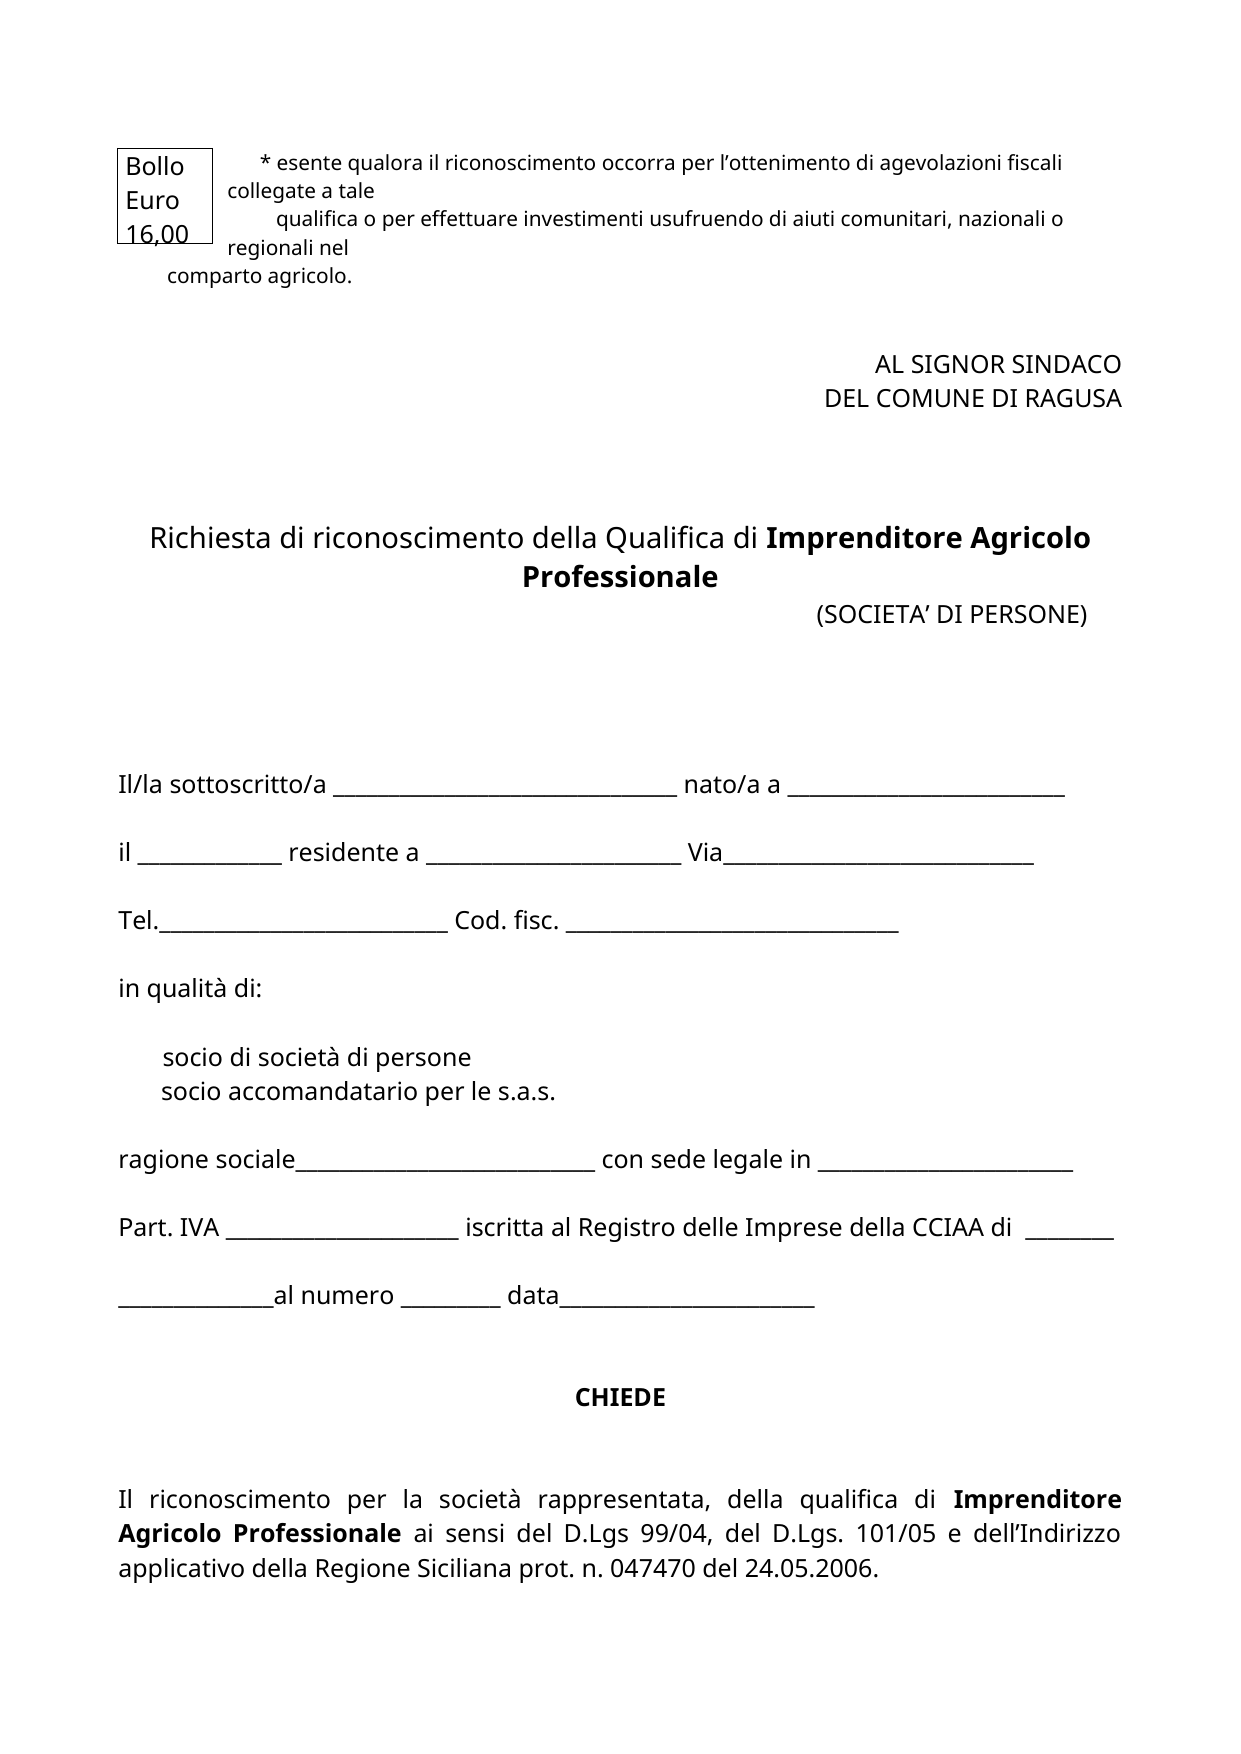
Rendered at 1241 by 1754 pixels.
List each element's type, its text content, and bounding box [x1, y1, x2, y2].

text il _____________ residente a _______________________ Via____________________________ [118, 835, 1122, 869]
text comparto agricolo. [118, 261, 1122, 290]
text DEL COMUNE DI RAGUSA [118, 381, 1122, 415]
text AL SIGNOR SINDACO [118, 347, 1122, 381]
text (SOCIETA’ DI PERSONE) [118, 596, 1122, 631]
text CHIEDE [118, 1380, 1122, 1414]
text Il riconoscimento per la società rappresentata, della qualifica di Imprenditore Agricolo Professionale ai sensi del D.Lgs 99/04, del D.Lgs. 101/05 e dell’Indirizzo applicativo della Regione Siciliana prot. n. 047470 del 24.05.2006. [118, 1482, 1122, 1584]
text  socio accomandatario per le s.a.s. [148, 1073, 1122, 1107]
text in qualità di: [118, 971, 1122, 1005]
text ragione sociale___________________________ con sede legale in _______________________ [118, 1141, 1122, 1176]
text * esente qualora il riconoscimento occorra per l’ottenimento di agevolazioni fiscali collegate a tale [213, 148, 1122, 204]
text Richiesta di riconoscimento della Qualifica di Imprenditore Agricolo Professionale [118, 517, 1122, 596]
text Tel.__________________________ Cod. fisc. ______________________________ [118, 903, 1122, 937]
table_header Bollo Euro 16,00 [118, 149, 212, 243]
text socio di società di persone [148, 1039, 1122, 1073]
text ______________al numero _________ data_______________________ [118, 1278, 1122, 1312]
text Part. IVA _____________________ iscritta al Registro delle Imprese della CCIAA di ________ [118, 1209, 1122, 1244]
text qualifica o per effettuare investimenti usufruendo di aiuti comunitari, nazionali o regionali nel [118, 204, 1122, 261]
text Il/la sottoscritto/a _______________________________ nato/a a _________________________ [118, 767, 1122, 801]
